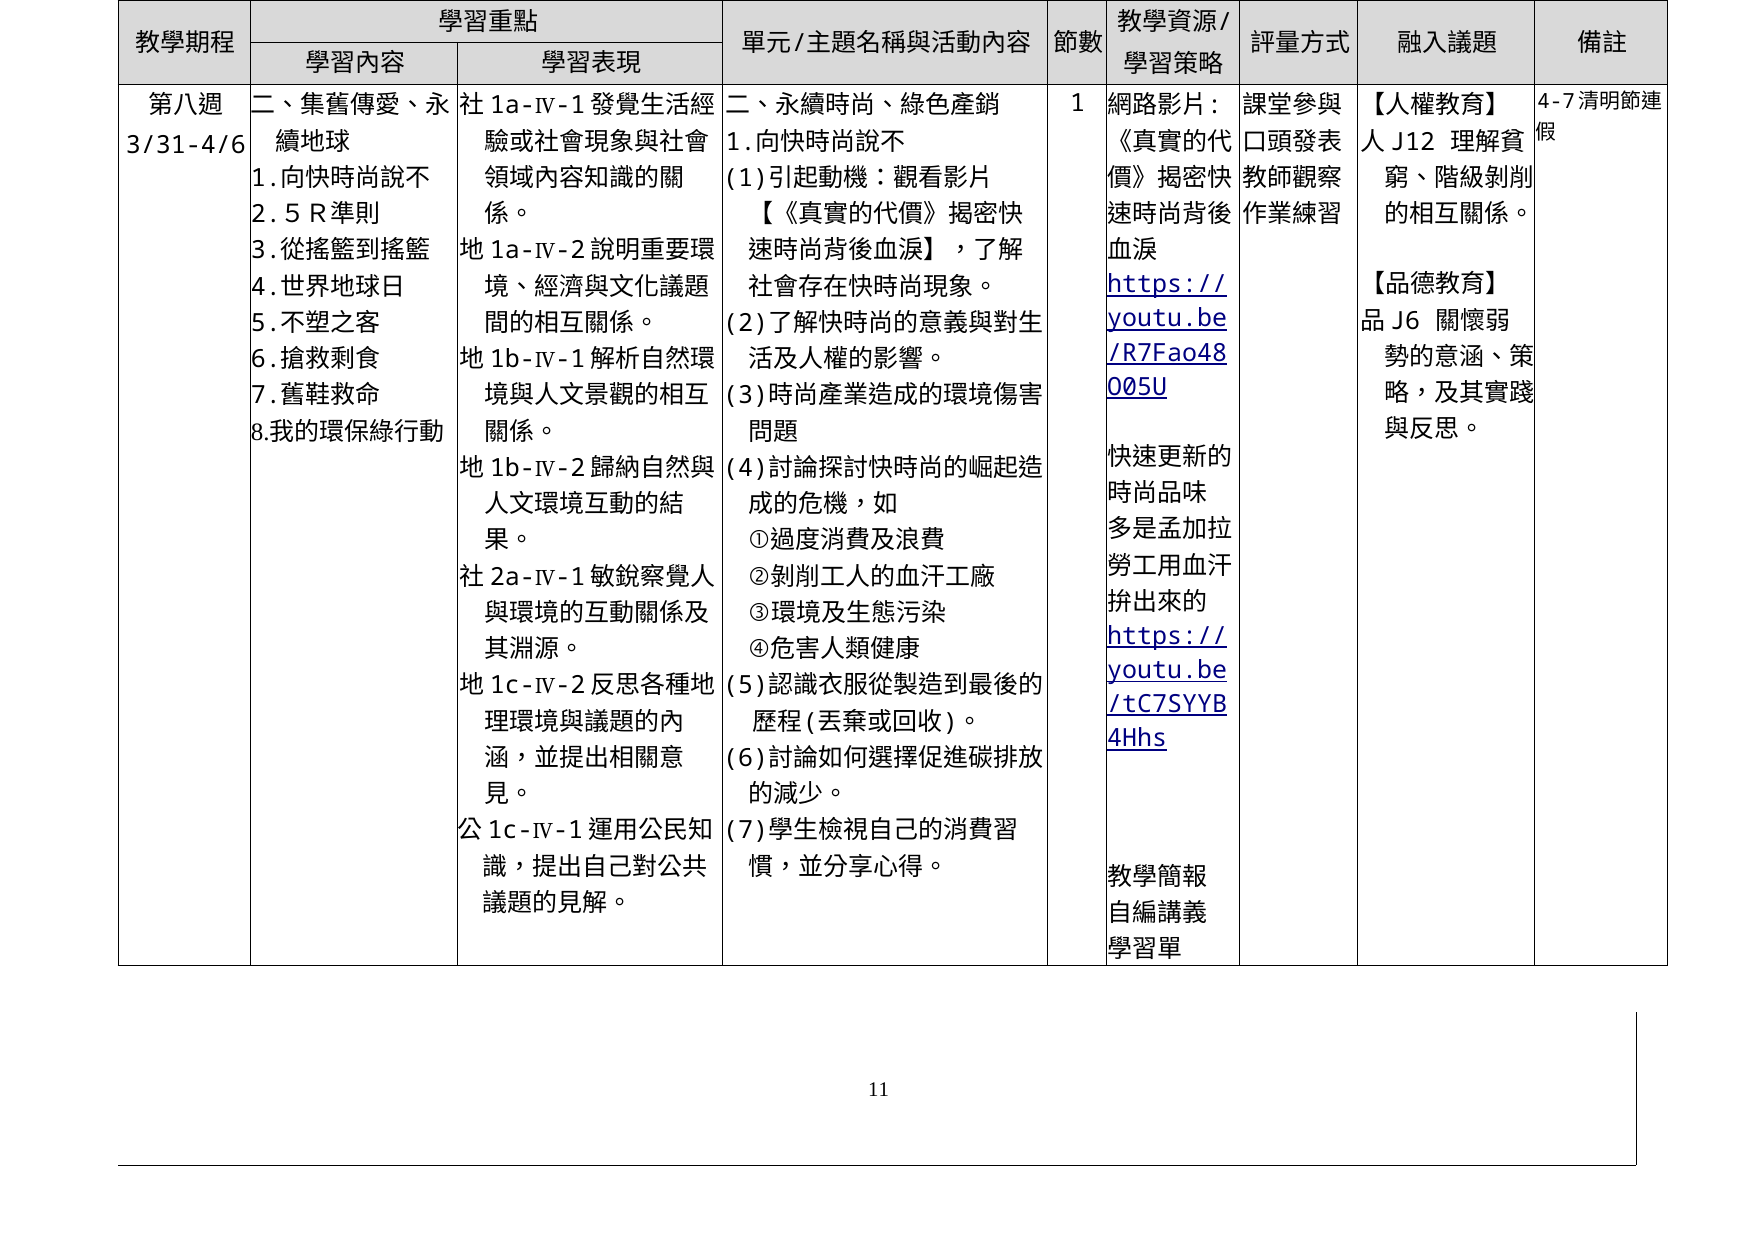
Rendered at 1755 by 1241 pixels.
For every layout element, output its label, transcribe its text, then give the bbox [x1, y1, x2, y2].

table_cell 4-7清明節連假 [1535, 85, 1667, 965]
table_cell 二、集舊傳愛、永續地球 1.向快時尚說不 2.５Ｒ準則 3.從搖籃到搖籃 4.世界地球日 5.不塑之客 6.搶救剩食 7.舊鞋救命 8.我的環保綠行動 [251, 85, 457, 965]
table_header 節數 [1048, 1, 1106, 84]
table_cell 學習表現 [458, 43, 722, 84]
table_header 學習重點 [251, 1, 722, 42]
table_header 單元/主題名稱與活動內容 [723, 1, 1047, 84]
table_cell 課堂參與 口頭發表 教師觀察 作業練習 [1240, 85, 1357, 965]
table_header 教學資源/ 學習策略 [1107, 1, 1239, 84]
table_cell 網路影片: 《真實的代價》揭密快速時尚背後血淚https://youtu.be/R7Fao48O05U 快速更新的時尚品味 多是孟加拉勞工用血汗拚出來的https://youtu.be/tC7SYYB4Hhs 教學簡報 自編講義 學習單 [1107, 85, 1239, 965]
table_cell 1 [1048, 85, 1106, 965]
table_cell 二、永續時尚、綠色產銷 1.向快時尚說不 (1)引起動機：觀看影片【《真實的代價》揭密快速時尚背後血淚】，了解社會存在快時尚現象。 (2)了解快時尚的意義與對生活及人權的影響。 (3)時尚產業造成的環境傷害問題 (4)討論探討快時尚的崛起造成的危機，如 過度消費及浪費 剝削工人的血汗工廠 環境及生態污染 危害人類健康 (5)認識衣服從製造到最後的歷程(丟棄或回收)。 (6)討論如何選擇促進碳排放的減少。 (7)學生檢視自己的消費習慣，並分享心得。 [723, 85, 1047, 965]
table_header 融入議題 [1358, 1, 1534, 84]
table_cell 學習內容 [251, 43, 457, 84]
table_cell 【人權教育】 人J12 理解貧窮、階級剝削的相互關係。 【品德教育】 品J6 關懷弱勢的意涵、策略，及其實踐與反思。 [1358, 85, 1534, 965]
table_header 備註 [1535, 1, 1667, 84]
table_header 教學期程 [119, 1, 250, 84]
table_cell 第八週 3/31-4/6 [119, 85, 250, 965]
table_header 評量方式 [1240, 1, 1357, 84]
table_cell 社1a-Ⅳ-1發覺生活經驗或社會現象與社會領域內容知識的關係。 地1a-Ⅳ-2說明重要環境、經濟與文化議題間的相互關係。 地1b-Ⅳ-1解析自然環境與人文景觀的相互關係。 地1b-Ⅳ-2歸納自然與人文環境互動的結果。 社2a-Ⅳ-1敏銳察覺人與環境的互動關係及其淵源。 地1c-Ⅳ-2反思各種地理環境與議題的內涵，並提出相關意見。 公1c-Ⅳ-1運用公民知識，提出自己對公共議題的見解。 [458, 85, 722, 965]
